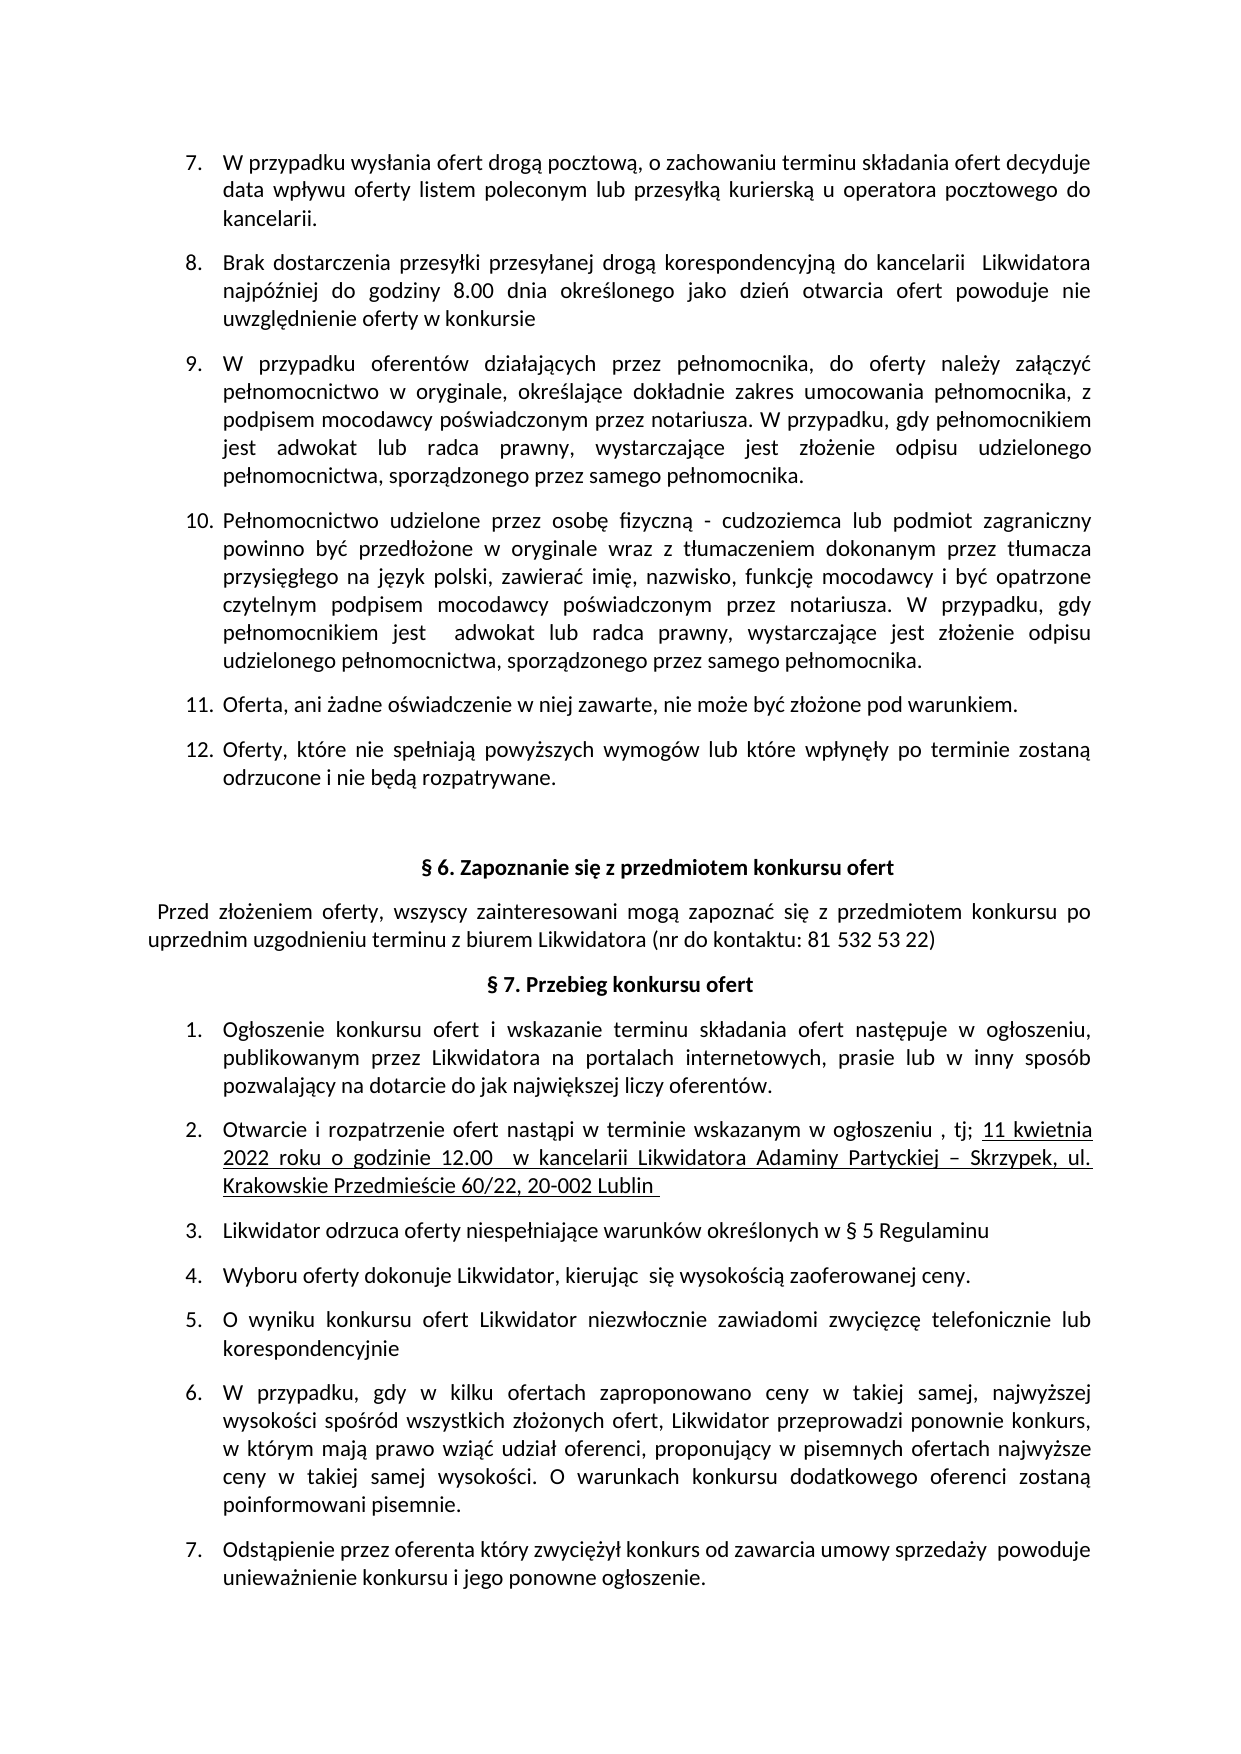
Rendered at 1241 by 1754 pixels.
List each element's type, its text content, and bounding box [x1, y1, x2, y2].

list Oferta, ani żadne oświadczenie w niej zawarte, nie może być złożone pod warunkiem. [185, 691, 1093, 719]
text § 7. Przebieg konkursu ofert [148, 970, 1093, 998]
text Przed złożeniem oferty, wszyscy zainteresowani mogą zapoznać się z przedmiotem konkursu po uprzednim uzgodnieniu terminu z biurem Likwidatora (nr do kontaktu: 81 532 53 22) [148, 897, 1093, 953]
list W przypadku, gdy w kilku ofertach zaproponowano ceny w takiej samej, najwyższej wysokości spośród wszystkich złożonych ofert, Likwidator przeprowadzi ponownie konkurs, w którym mają prawo wziąć udział oferenci, proponujący w pisemnych ofertach najwyższe ceny w takiej samej wysokości. O warunkach konkursu dodatkowego oferenci zostaną poinformowani pisemnie. [185, 1378, 1093, 1518]
list Pełnomocnictwo udzielone przez osobę fizyczną - cudzoziemca lub podmiot zagraniczny powinno być przedłożone w oryginale wraz z tłumaczeniem dokonanym przez tłumacza przysięgłego na język polski, zawierać imię, nazwisko, funkcję mocodawcy i być opatrzone czytelnym podpisem mocodawcy poświadczonym przez notariusza. W przypadku, gdy pełnomocnikiem jest adwokat lub radca prawny, wystarczające jest złożenie odpisu udzielonego pełnomocnictwa, sporządzonego przez samego pełnomocnika. [185, 506, 1093, 674]
list Otwarcie i rozpatrzenie ofert nastąpi w terminie wskazanym w ogłoszeniu , tj; 11 kwietnia 2022 roku o godzinie 12.00 w kancelarii Likwidatora Adaminy Partyckiej – Skrzypek, ul. Krakowskie Przedmieście 60/22, 20-002 Lublin [185, 1116, 1093, 1199]
list Ogłoszenie konkursu ofert i wskazanie terminu składania ofert następuje w ogłoszeniu, publikowanym przez Likwidatora na portalach internetowych, prasie lub w inny sposób pozwalający na dotarcie do jak największej liczy oferentów. [185, 1015, 1093, 1099]
list § 6. Zapoznanie się z przedmiotem konkursu ofert [223, 853, 1093, 881]
list O wyniku konkursu ofert Likwidator niezwłocznie zawiadomi zwycięzcę telefonicznie lub korespondencyjnie [185, 1306, 1093, 1362]
list W przypadku wysłania ofert drogą pocztową, o zachowaniu terminu składania ofert decyduje data wpływu oferty listem poleconym lub przesyłką kurierską u operatora pocztowego do kancelarii. [185, 148, 1093, 232]
list Likwidator odrzuca oferty niespełniające warunków określonych w § 5 Regulaminu [185, 1216, 1093, 1244]
list Odstąpienie przez oferenta który zwyciężył konkurs od zawarcia umowy sprzedaży powoduje unieważnienie konkursu i jego ponowne ogłoszenie. [185, 1535, 1093, 1591]
list W przypadku oferentów działających przez pełnomocnika, do oferty należy załączyć pełnomocnictwo w oryginale, określające dokładnie zakres umocowania pełnomocnika, z podpisem mocodawcy poświadczonym przez notariusza. W przypadku, gdy pełnomocnikiem jest adwokat lub radca prawny, wystarczające jest złożenie odpisu udzielonego pełnomocnictwa, sporządzonego przez samego pełnomocnika. [185, 349, 1093, 489]
list Wyboru oferty dokonuje Likwidator, kierując się wysokością zaoferowanej ceny. [185, 1261, 1093, 1289]
list Brak dostarczenia przesyłki przesyłanej drogą korespondencyjną do kancelarii Likwidatora najpóźniej do godziny 8.00 dnia określonego jako dzień otwarcia ofert powoduje nie uwzględnienie oferty w konkursie [185, 248, 1093, 332]
list Oferty, które nie spełniają powyższych wymogów lub które wpłynęły po terminie zostaną odrzucone i nie będą rozpatrywane. [185, 735, 1093, 791]
